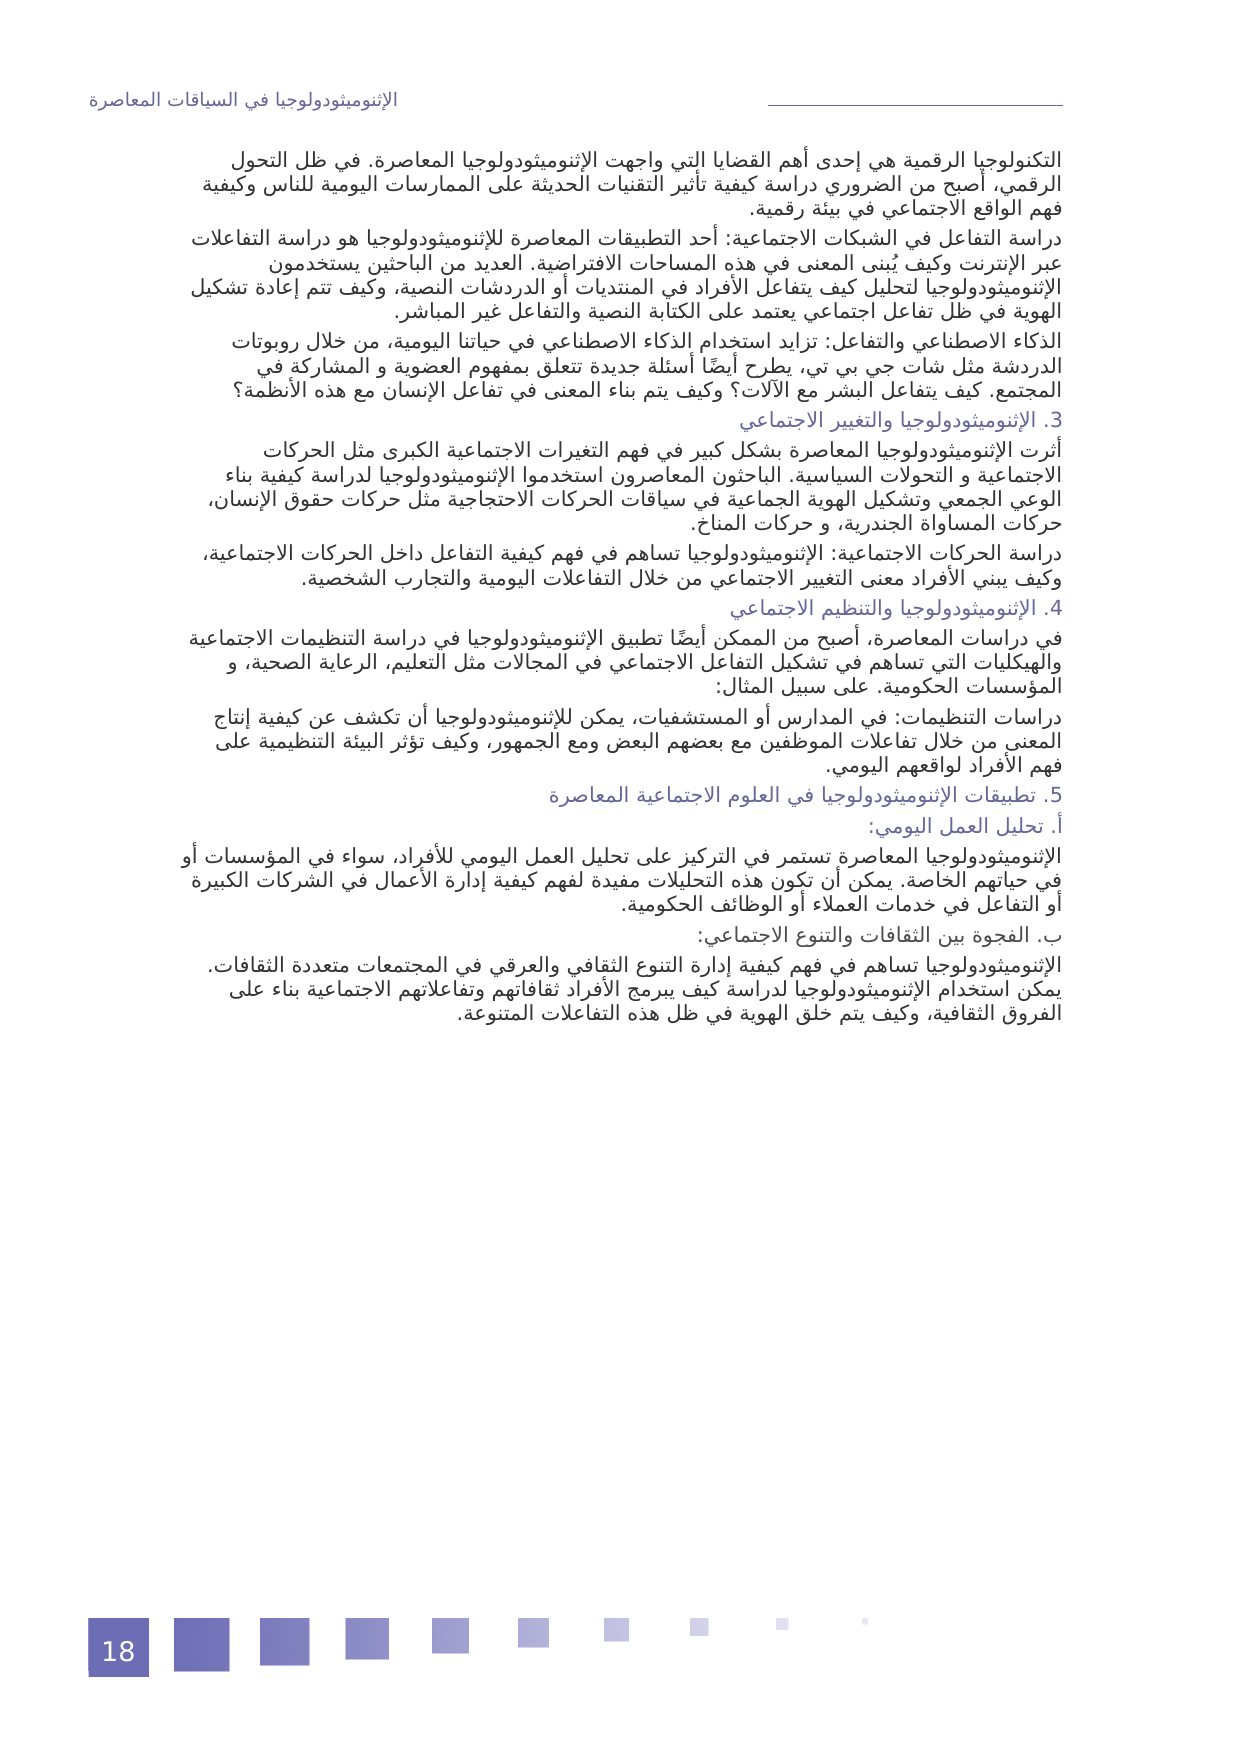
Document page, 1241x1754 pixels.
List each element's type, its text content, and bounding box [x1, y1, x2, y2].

text أثرت الإثنوميثودولوجيا المعاصرة بشكل كبير في فهم التغيرات الاجتماعية الكبرى مثل الحركات الاجتماعية و التحولات السياسية. الباحثون المعاصرون استخدموا الإثنوميثودولوجيا لدراسة كيفية بناء الوعي الجمعي وتشكيل الهوية الجماعية في سياقات الحركات الاحتجاجية مثل حركات حقوق الإنسان، حركات المساواة الجندرية، و حركات المناخ. [177, 438, 1063, 535]
text 3. الإثنوميثودولوجيا والتغيير الاجتماعي [177, 408, 1063, 432]
text أ. تحليل العمل اليومي: [177, 814, 1063, 838]
text دراسة التفاعل في الشبكات الاجتماعية: أحد التطبيقات المعاصرة للإثنوميثودولوجيا هو دراسة التفاعلات عبر الإنترنت وكيف يُبنى المعنى في هذه المساحات الافتراضية. العديد من الباحثين يستخدمون الإثنوميثودولوجيا لتحليل كيف يتفاعل الأفراد في المنتديات أو الدردشات النصية، وكيف تتم إعادة تشكيل الهوية في ظل تفاعل اجتماعي يعتمد على الكتابة النصية والتفاعل غير المباشر. [177, 226, 1063, 323]
text الإثنوميثودولوجيا المعاصرة تستمر في التركيز على تحليل العمل اليومي للأفراد، سواء في المؤسسات أو في حياتهم الخاصة. يمكن أن تكون هذه التحليلات مفيدة لفهم كيفية إدارة الأعمال في الشركات الكبيرة أو التفاعل في خدمات العملاء أو الوظائف الحكومية. [177, 844, 1063, 917]
text دراسات التنظيمات: في المدارس أو المستشفيات، يمكن للإثنوميثودولوجيا أن تكشف عن كيفية إنتاج المعنى من خلال تفاعلات الموظفين مع بعضهم البعض ومع الجمهور، وكيف تؤثر البيئة التنظيمية على فهم الأفراد لواقعهم اليومي. [177, 705, 1063, 778]
text التكنولوجيا الرقمية هي إحدى أهم القضايا التي واجهت الإثنوميثودولوجيا المعاصرة. في ظل التحول الرقمي، أصبح من الضروري دراسة كيفية تأثير التقنيات الحديثة على الممارسات اليومية للناس وكيفية فهم الواقع الاجتماعي في بيئة رقمية. [177, 124, 1063, 220]
text ب. الفجوة بين الثقافات والتنوع الاجتماعي: [177, 923, 1063, 947]
text 5. تطبيقات الإثنوميثودولوجيا في العلوم الاجتماعية المعاصرة [177, 783, 1063, 808]
text في دراسات المعاصرة، أصبح من الممكن أيضًا تطبيق الإثنوميثودولوجيا في دراسة التنظيمات الاجتماعية والهيكليات التي تساهم في تشكيل التفاعل الاجتماعي في المجالات مثل التعليم، الرعاية الصحية، و المؤسسات الحكومية. على سبيل المثال: [177, 626, 1063, 699]
text 4. الإثنوميثودولوجيا والتنظيم الاجتماعي [177, 596, 1063, 620]
picture [88, 1618, 1063, 1677]
text دراسة الحركات الاجتماعية: الإثنوميثودولوجيا تساهم في فهم كيفية التفاعل داخل الحركات الاجتماعية، وكيف يبني الأفراد معنى التغيير الاجتماعي من خلال التفاعلات اليومية والتجارب الشخصية. [177, 541, 1063, 590]
text الذكاء الاصطناعي والتفاعل: تزايد استخدام الذكاء الاصطناعي في حياتنا اليومية، من خلال روبوتات الدردشة مثل شات جي بي تي، يطرح أيضًا أسئلة جديدة تتعلق بمفهوم العضوية و المشاركة في المجتمع. كيف يتفاعل البشر مع الآلات؟ وكيف يتم بناء المعنى في تفاعل الإنسان مع هذه الأنظمة؟ [177, 329, 1063, 402]
text الإثنوميثودولوجيا تساهم في فهم كيفية إدارة التنوع الثقافي والعرقي في المجتمعات متعددة الثقافات. يمكن استخدام الإثنوميثودولوجيا لدراسة كيف يبرمج الأفراد ثقافاتهم وتفاعلاتهم الاجتماعية بناء على الفروق الثقافية، وكيف يتم خلق الهوية في ظل هذه التفاعلات المتنوعة. [177, 953, 1063, 1026]
